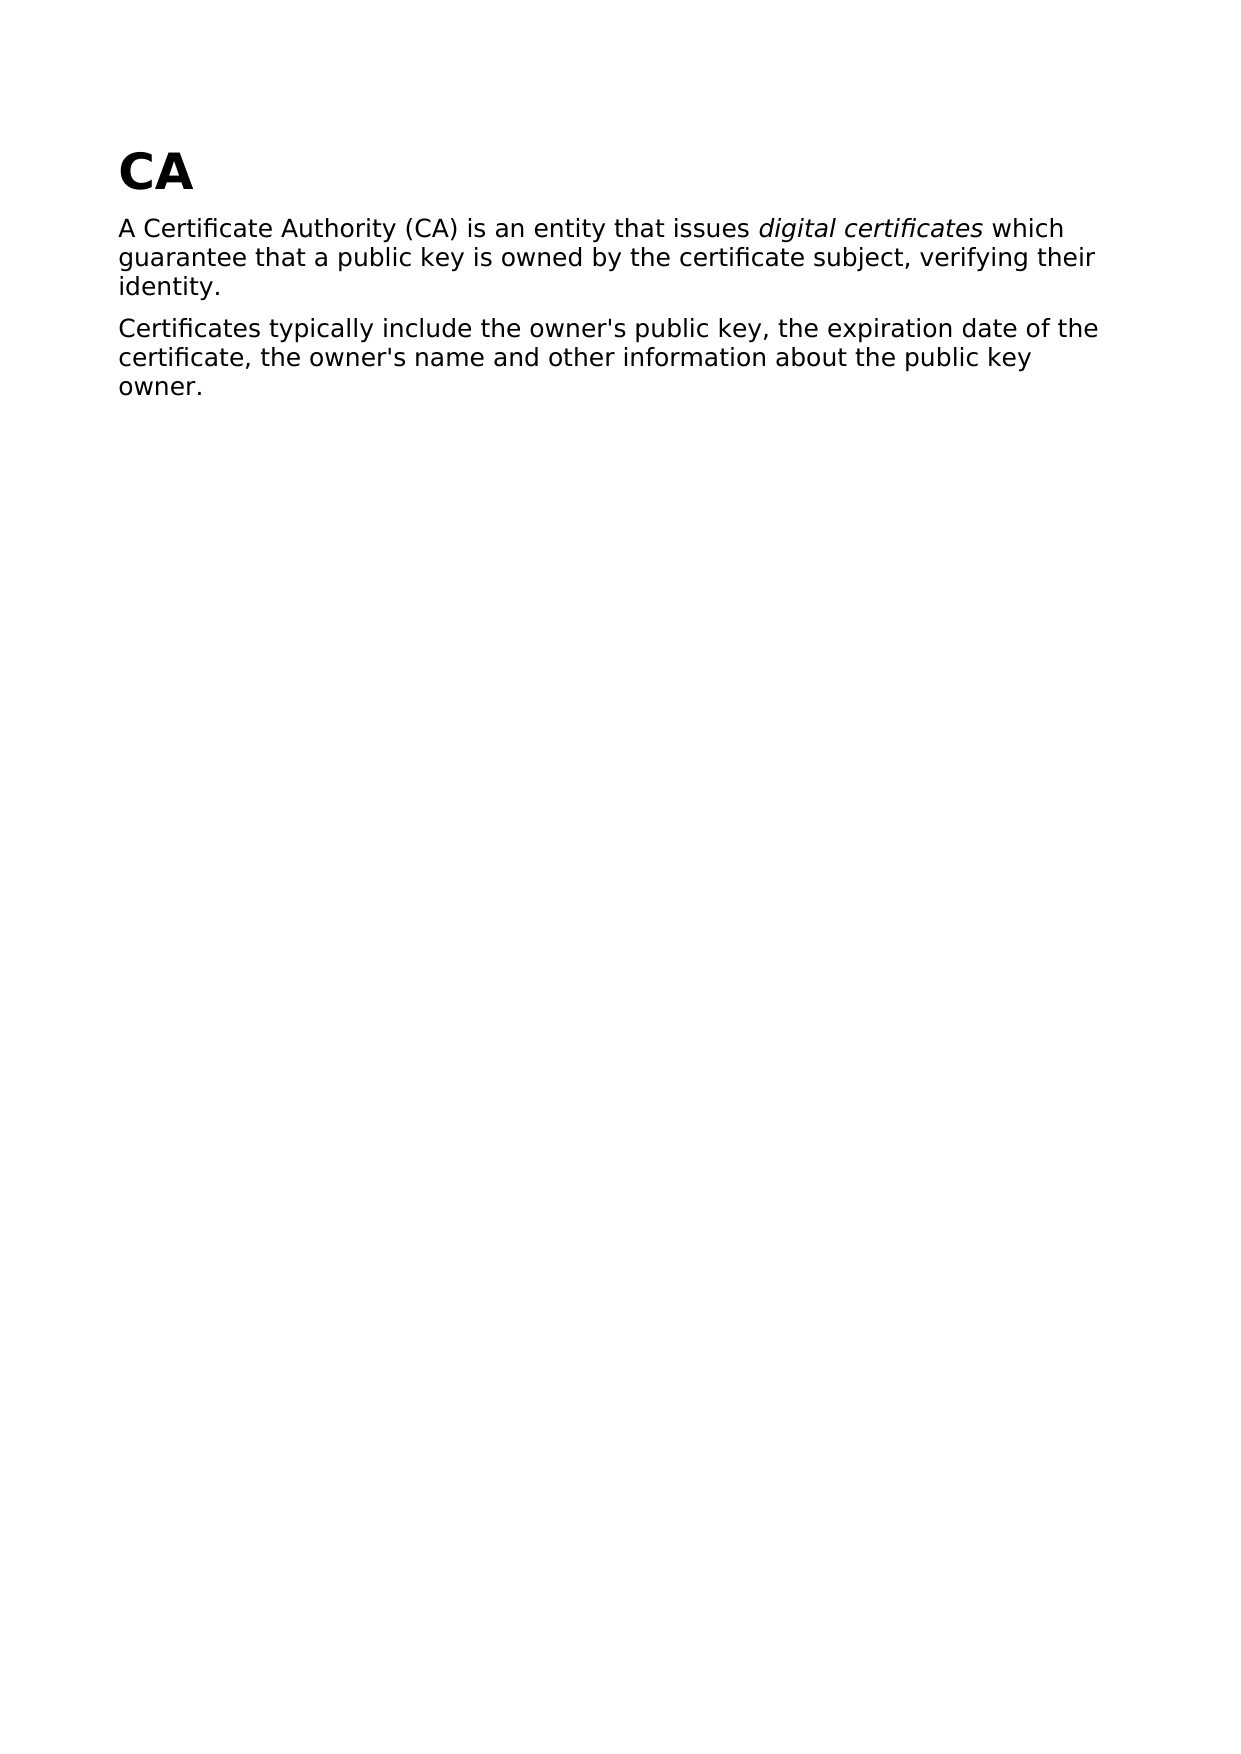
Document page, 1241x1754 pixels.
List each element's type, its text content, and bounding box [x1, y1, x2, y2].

text Certificates typically include the owner's public key, the expiration date of the certificate, the owner's name and other information about the public key owner. [118, 314, 1122, 401]
subtitle CA [118, 143, 1122, 201]
text A Certificate Authority (CA) is an entity that issues digital certificates which guarantee that a public key is owned by the certificate subject, verifying their identity. [118, 214, 1122, 301]
